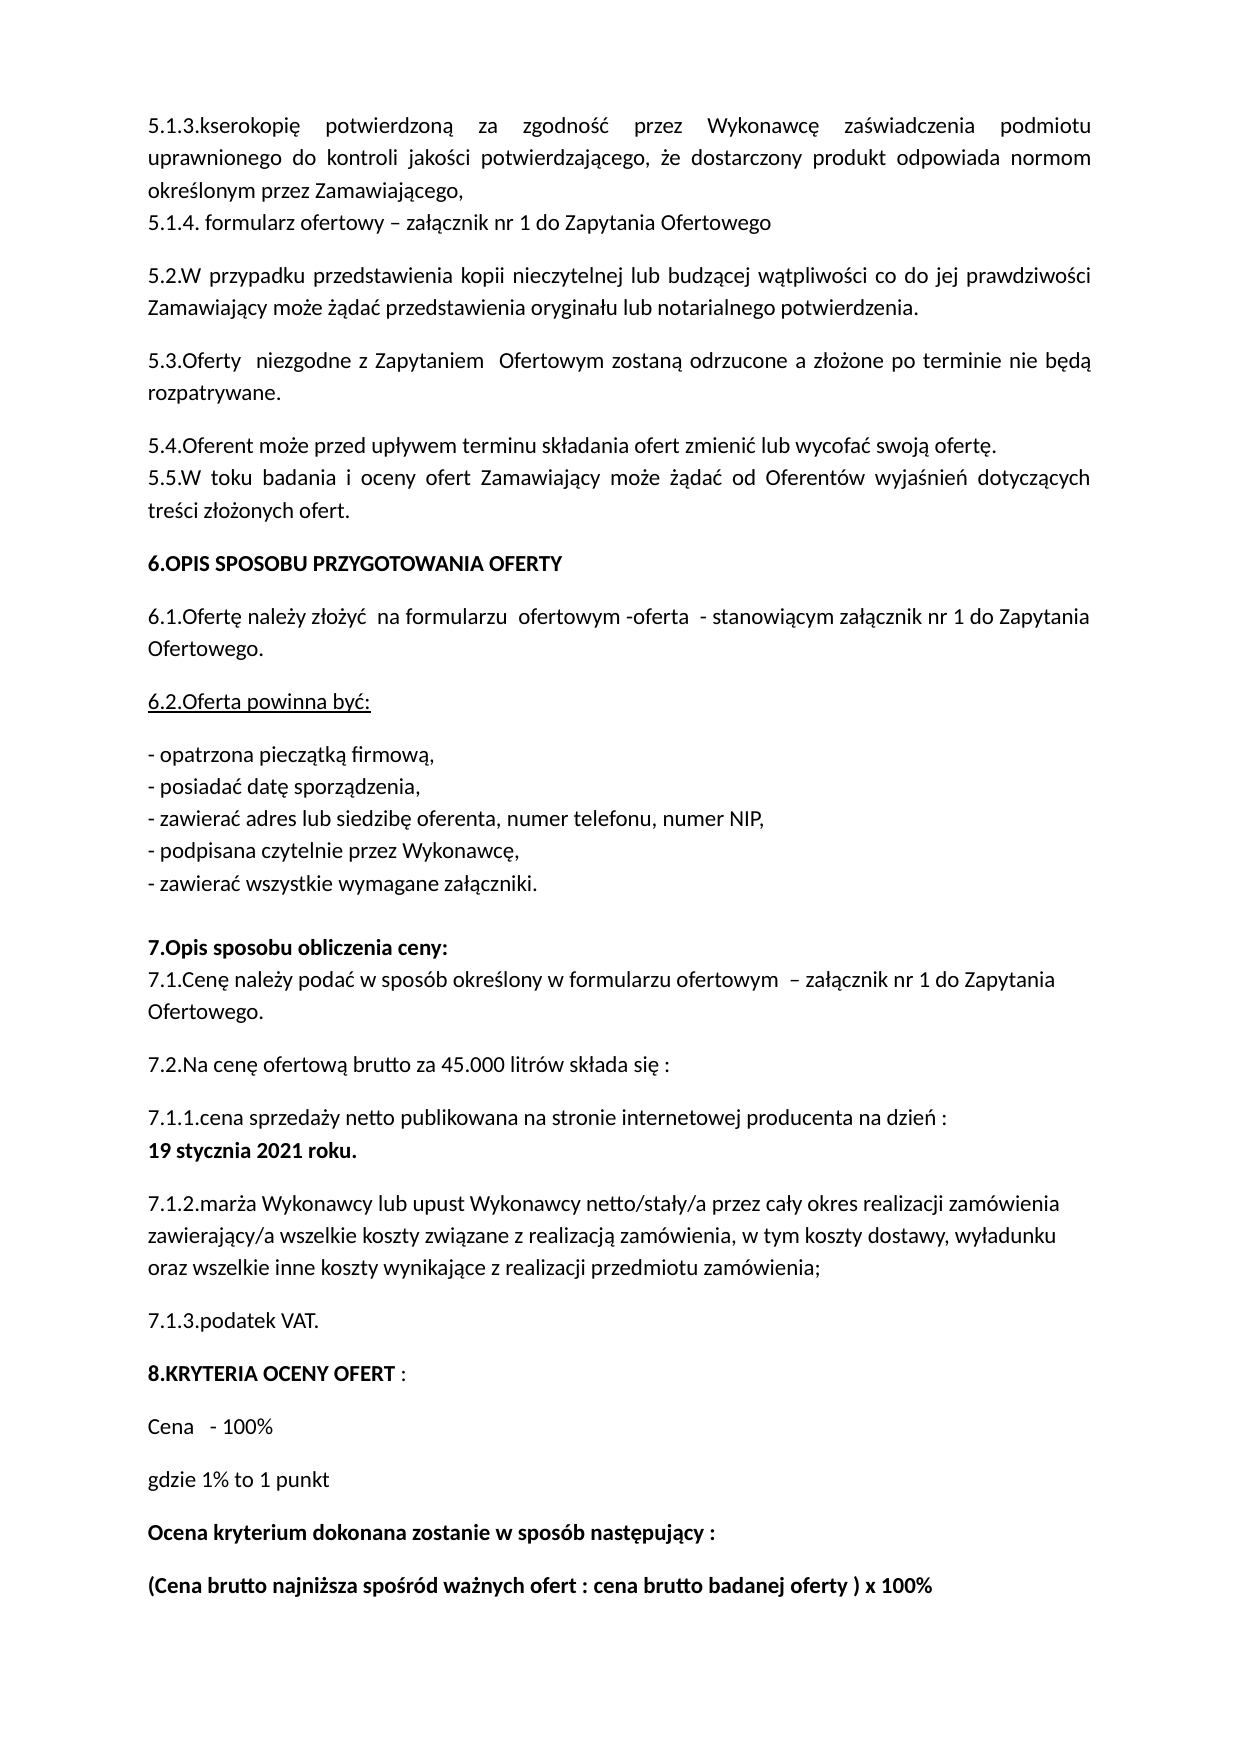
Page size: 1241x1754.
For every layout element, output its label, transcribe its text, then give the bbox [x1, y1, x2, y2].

text gdzie 1% to 1 punkt [148, 1465, 1093, 1493]
text - opatrzona pieczątką firmową, [148, 740, 1093, 768]
text Ocena kryterium dokonana zostanie w sposób następujący : [148, 1518, 1093, 1546]
text 6.2.Oferta powinna być: [148, 687, 1093, 715]
text 5.3.Oferty niezgodne z Zapytaniem Ofertowym zostaną odrzucone a złożone po terminie nie będą rozpatrywane. [148, 346, 1093, 406]
text 5.1.4. formularz ofertowy – załącznik nr 1 do Zapytania Ofertowego [148, 208, 1093, 236]
text 7.1.3.podatek VAT. [148, 1306, 1093, 1334]
list 8.KRYTERIA OCENY OFERT : [148, 1359, 1093, 1387]
text Cena - 100% [148, 1412, 1093, 1440]
text 5.2.W przypadku przedstawienia kopii nieczytelnej lub budzącej wątpliwości co do jej prawdziwości Zamawiający może żądać przedstawienia oryginału lub notarialnego potwierdzenia. [148, 261, 1093, 321]
text 7.1.Cenę należy podać w sposób określony w formularzu ofertowym – załącznik nr 1 do Zapytania Ofertowego. [148, 965, 1093, 1026]
text 5.5.W toku badania i oceny ofert Zamawiający może żądać od Oferentów wyjaśnień dotyczących treści złożonych ofert. [148, 463, 1093, 524]
text 7.1.1.cena sprzedaży netto publikowana na stronie internetowej producenta na dzień : 19 stycznia 2021 roku. [148, 1103, 1093, 1164]
text 5.4.Oferent może przed upływem terminu składania ofert zmienić lub wycofać swoją ofertę. [148, 431, 1093, 459]
text - zawierać wszystkie wymagane załączniki. [148, 869, 1093, 897]
text - podpisana czytelnie przez Wykonawcę, [148, 837, 1093, 864]
text - zawierać adres lub siedzibę oferenta, numer telefonu, numer NIP, [148, 804, 1093, 832]
text (Cena brutto najniższa spośród ważnych ofert : cena brutto badanej oferty ) x 100% [148, 1571, 1093, 1599]
text 7.2.Na cenę ofertową brutto za 45.000 litrów składa się : [148, 1051, 1093, 1078]
text - posiadać datę sporządzenia, [148, 772, 1093, 800]
text 6.OPIS SPOSOBU PRZYGOTOWANIA OFERTY [148, 549, 1093, 577]
text 5.1.3.kserokopię potwierdzoną za zgodność przez Wykonawcę zaświadczenia podmiotu uprawnionego do kontroli jakości potwierdzającego, że dostarczony produkt odpowiada normom określonym przez Zamawiającego, [148, 111, 1093, 204]
text 7.Opis sposobu obliczenia ceny: [148, 933, 1093, 961]
text 6.1.Ofertę należy złożyć na formularzu ofertowym -oferta - stanowiącym załącznik nr 1 do Zapytania Ofertowego. [148, 602, 1093, 662]
text 7.1.2.marża Wykonawcy lub upust Wykonawcy netto/stały/a przez cały okres realizacji zamówienia zawierający/a wszelkie koszty związane z realizacją zamówienia, w tym koszty dostawy, wyładunku oraz wszelkie inne koszty wynikające z realizacji przedmiotu zamówienia; [148, 1189, 1093, 1281]
